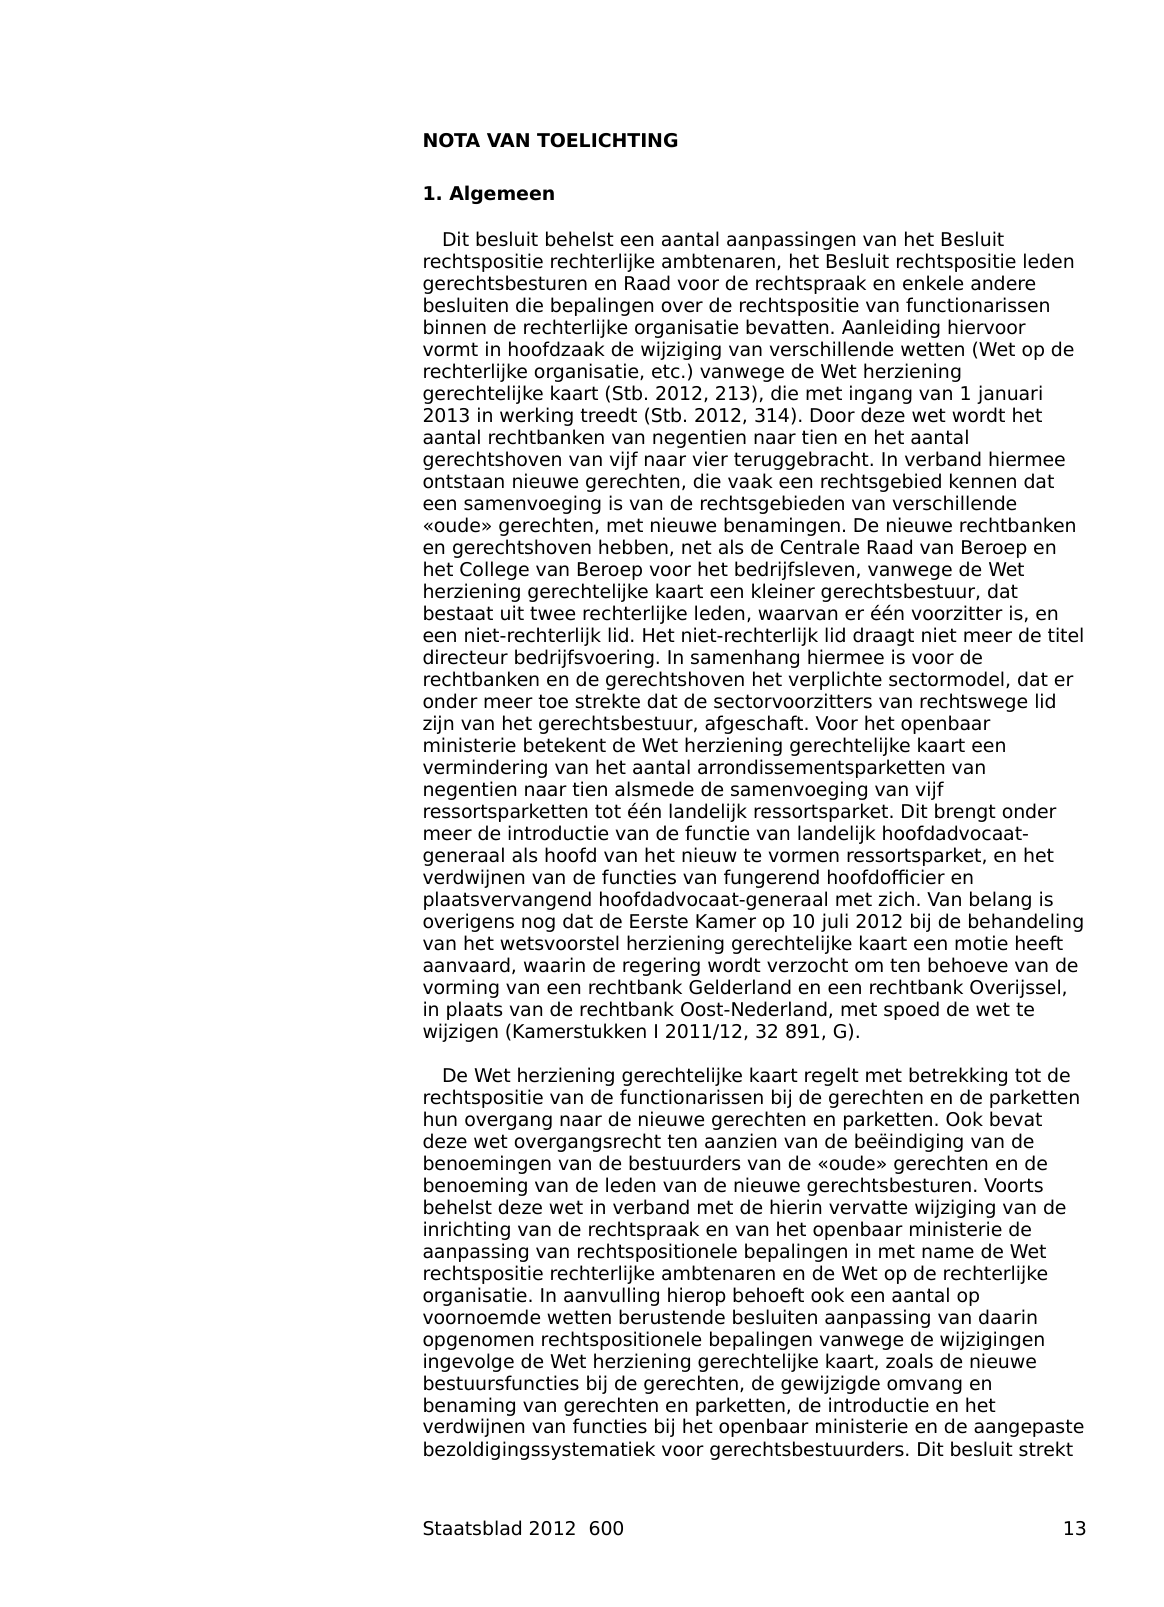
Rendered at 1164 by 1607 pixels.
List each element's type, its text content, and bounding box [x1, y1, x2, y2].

subtitle NOTA VAN TOELICHTING [422, 130, 1087, 152]
subtitle 1. Algemeen [422, 182, 1087, 204]
text De Wet herziening gerechtelijke kaart regelt met betrekking tot de rechtspositie van de functionarissen bij de gerechten en de parketten hun overgang naar de nieuwe gerechten en parketten. Ook bevat deze wet overgangsrecht ten aanzien van de beëindiging van de benoemingen van de bestuurders van de «oude» gerechten en de benoeming van de leden van de nieuwe gerechtsbesturen. Voorts behelst deze wet in verband met de hierin vervatte wijziging van de inrichting van de rechtspraak en van het openbaar ministerie de aanpassing van rechtspositionele bepalingen in met name de Wet rechtspositie rechterlijke ambtenaren en de Wet op de rechterlijke organisatie. In aanvulling hierop behoeft ook een aantal op voornoemde wetten berustende besluiten aanpassing van daarin opgenomen rechtspositionele bepalingen vanwege de wijzigingen ingevolge de Wet herziening gerechtelijke kaart, zoals de nieuwe bestuursfuncties bij de gerechten, de gewijzigde omvang en benaming van gerechten en parketten, de introductie en het verdwijnen van functies bij het openbaar ministerie en de aangepaste bezoldigingssystematiek voor gerechtsbestuurders. Dit besluit strekt [422, 1065, 1087, 1460]
text Dit besluit behelst een aantal aanpassingen van het Besluit rechtspositie rechterlijke ambtenaren, het Besluit rechtspositie leden gerechtsbesturen en Raad voor de rechtspraak en enkele andere besluiten die bepalingen over de rechtspositie van functionarissen binnen de rechterlijke organisatie bevatten. Aanleiding hiervoor vormt in hoofdzaak de wijziging van verschillende wetten (Wet op de rechterlijke organisatie, etc.) vanwege de Wet herziening gerechtelijke kaart (Stb. 2012, 213), die met ingang van 1 januari 2013 in werking treedt (Stb. 2012, 314). Door deze wet wordt het aantal rechtbanken van negentien naar tien en het aantal gerechtshoven van vijf naar vier teruggebracht. In verband hiermee ontstaan nieuwe gerechten, die vaak een rechtsgebied kennen dat een samenvoeging is van de rechtsgebieden van verschillende «oude» gerechten, met nieuwe benamingen. De nieuwe rechtbanken en gerechtshoven hebben, net als de Centrale Raad van Beroep en het College van Beroep voor het bedrijfsleven, vanwege de Wet herziening gerechtelijke kaart een kleiner gerechtsbestuur, dat bestaat uit twee rechterlijke leden, waarvan er één voorzitter is, en een niet-rechterlijk lid. Het niet-rechterlijk lid draagt niet meer de titel directeur bedrijfsvoering. In samenhang hiermee is voor de rechtbanken en de gerechtshoven het verplichte sectormodel, dat er onder meer toe strekte dat de sectorvoorzitters van rechtswege lid zijn van het gerechtsbestuur, afgeschaft. Voor het openbaar ministerie betekent de Wet herziening gerechtelijke kaart een vermindering van het aantal arrondissementsparketten van negentien naar tien alsmede de samenvoeging van vijf ressortsparketten tot één landelijk ressortsparket. Dit brengt onder meer de introductie van de functie van landelijk hoofdadvocaat-generaal als hoofd van het nieuw te vormen ressortsparket, en het verdwijnen van de functies van fungerend hoofdofficier en plaatsvervangend hoofdadvocaat-generaal met zich. Van belang is overigens nog dat de Eerste Kamer op 10 juli 2012 bij de behandeling van het wetsvoorstel herziening gerechtelijke kaart een motie heeft aanvaard, waarin de regering wordt verzocht om ten behoeve van de vorming van een rechtbank Gelderland en een rechtbank Overijssel, in plaats van de rechtbank Oost-Nederland, met spoed de wet te wijzigen (Kamerstukken I 2011/12, 32 891, G). [422, 229, 1087, 1043]
